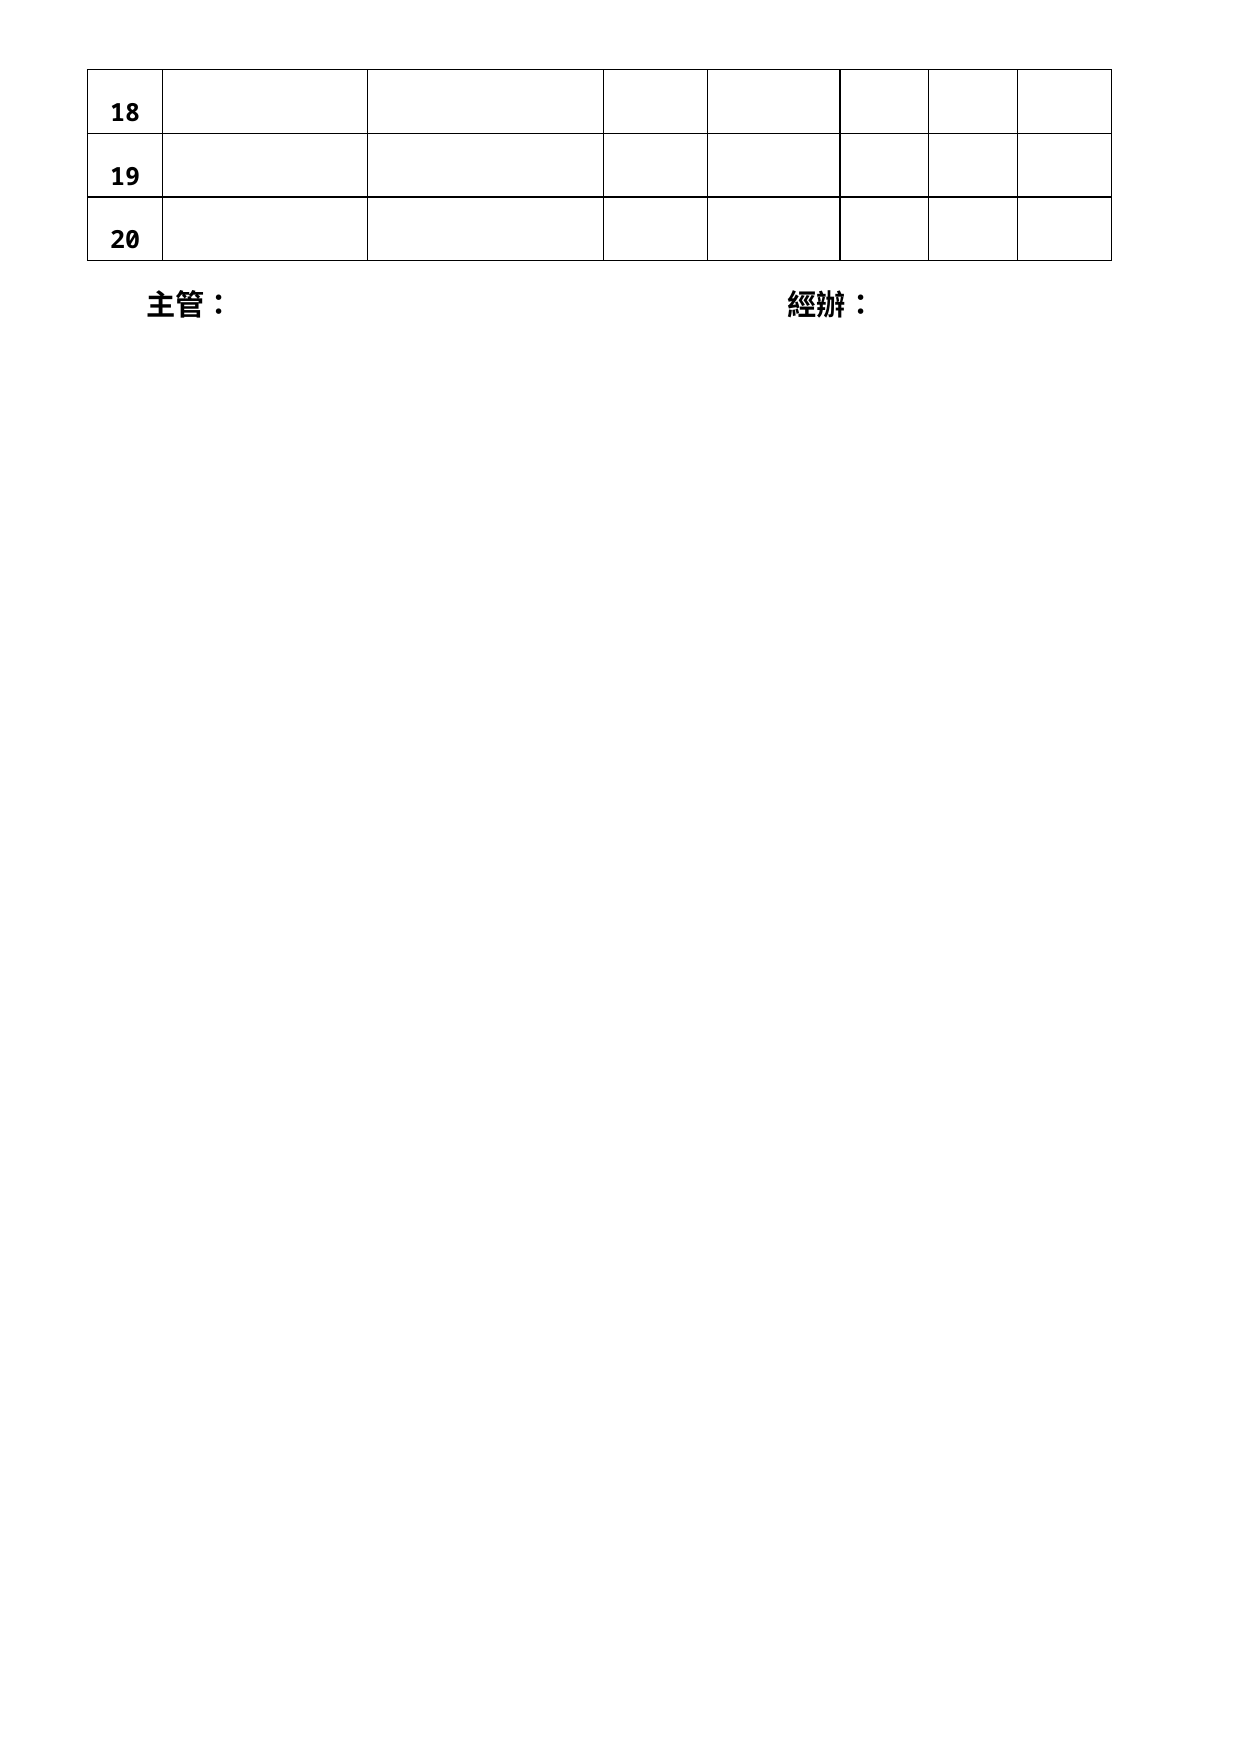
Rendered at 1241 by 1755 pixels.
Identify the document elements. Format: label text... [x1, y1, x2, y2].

table_cell [929, 198, 1017, 260]
table_cell [368, 198, 603, 260]
table_cell 19 [88, 134, 162, 196]
table_cell [163, 134, 367, 196]
table_cell [604, 198, 707, 260]
table_cell 18 [88, 70, 162, 133]
table_cell [604, 70, 707, 133]
table_cell [841, 198, 928, 260]
table_cell [929, 134, 1017, 196]
table_cell [604, 134, 707, 196]
table_cell [841, 70, 928, 133]
table_cell [368, 134, 603, 196]
table_cell [1018, 70, 1111, 133]
table_cell [163, 70, 367, 133]
table_cell [708, 70, 839, 133]
table_cell [929, 70, 1017, 133]
table_cell [1018, 134, 1111, 196]
text 主管： 經辦： [87, 261, 1165, 323]
table_cell [708, 198, 839, 260]
table_cell [708, 134, 839, 196]
table_cell [368, 70, 603, 133]
table_cell 20 [88, 198, 162, 260]
table_cell [163, 198, 367, 260]
table_cell [841, 134, 928, 196]
table_cell [1018, 198, 1111, 260]
